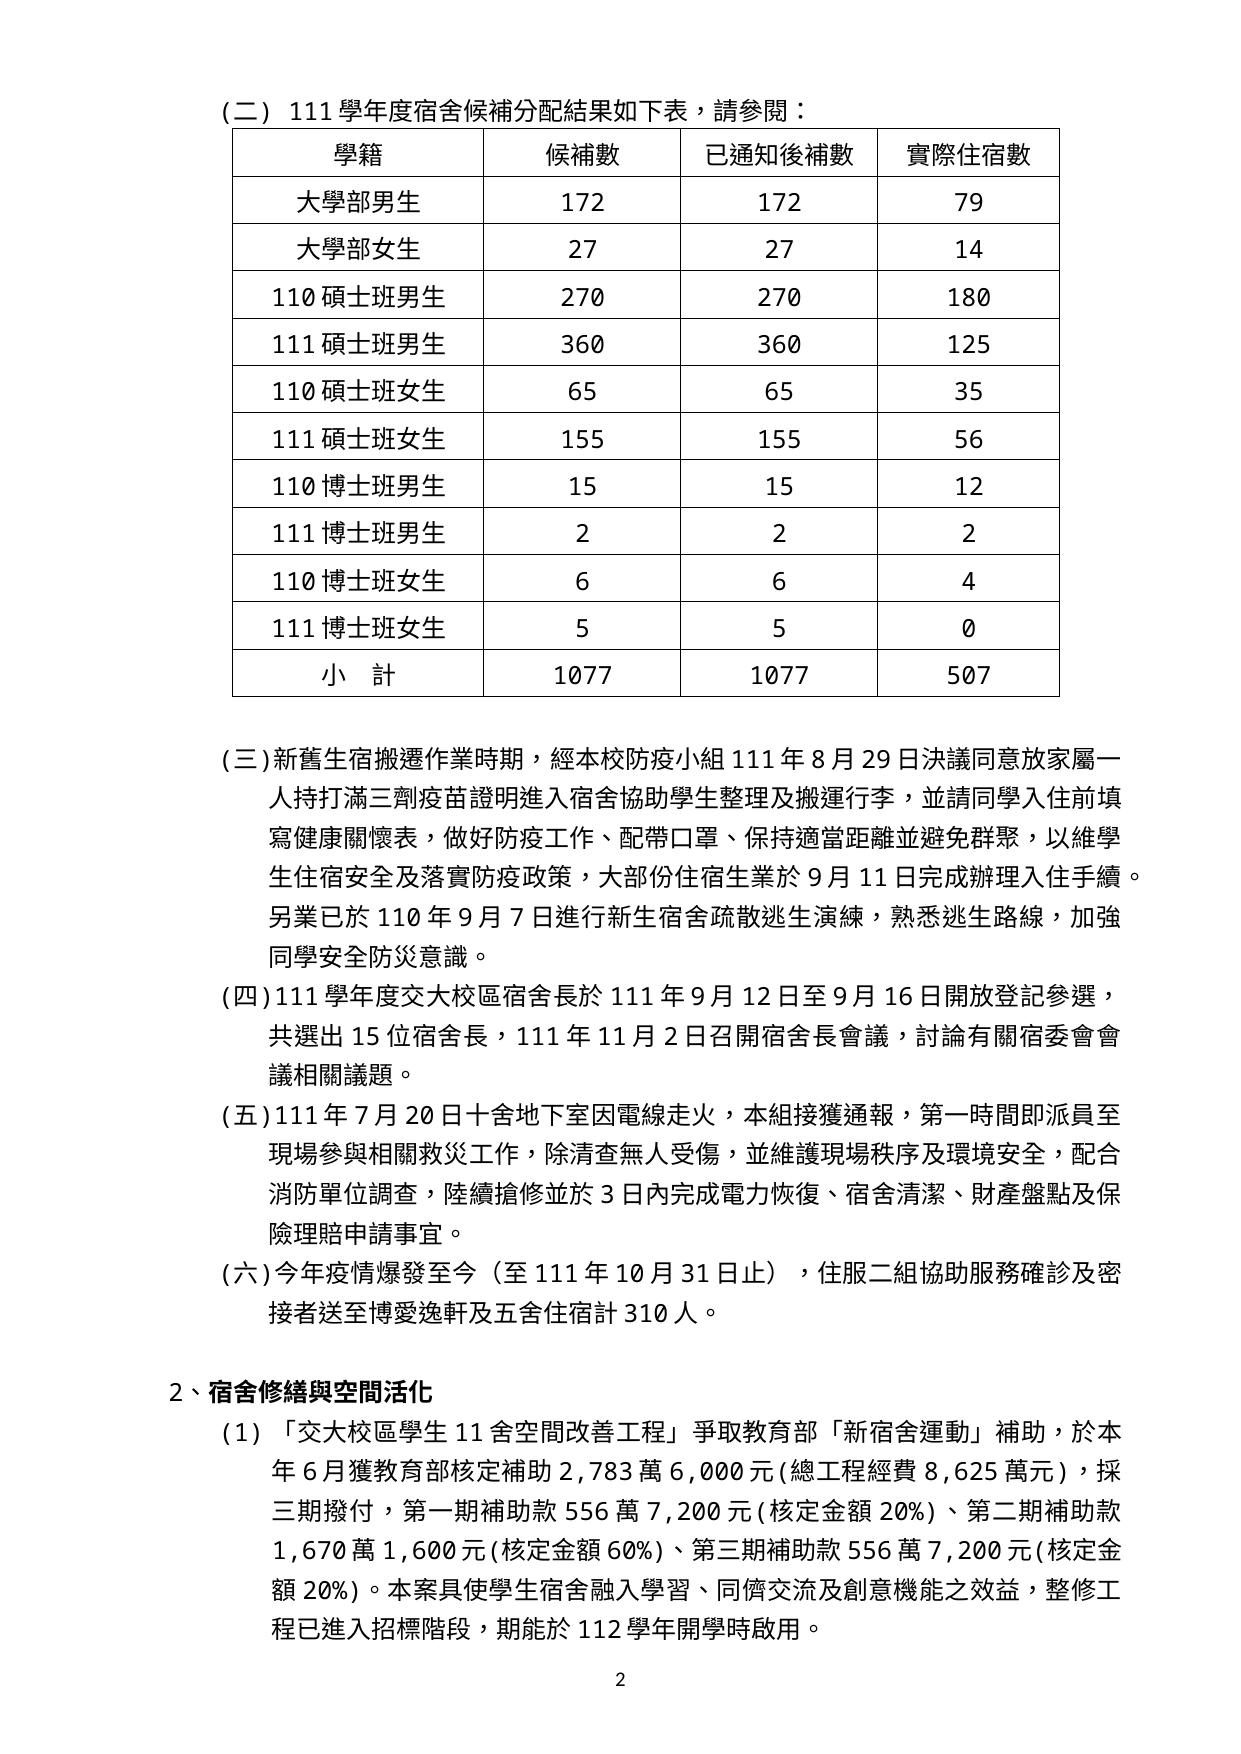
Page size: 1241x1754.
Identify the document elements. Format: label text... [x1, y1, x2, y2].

table_cell 0 [878, 602, 1059, 648]
table_header 實際住宿數 [878, 129, 1059, 176]
table_cell 65 [484, 366, 680, 412]
text (二) 111學年度宿舍候補分配結果如下表，請參閱： [218, 89, 1122, 128]
table_cell 111博士班女生 [233, 602, 483, 648]
table_cell 14 [878, 224, 1059, 270]
table_cell 4 [878, 555, 1059, 601]
table_cell 6 [484, 555, 680, 601]
table_cell 65 [681, 366, 877, 412]
text (四)111學年度交大校區宿舍長於111年9月12日至9月16日開放登記參選，共選出15位宿舍長，111年11月2日召開宿舍長會議，討論有關宿委會會議相關議題。 [218, 974, 1122, 1093]
table_cell 360 [681, 319, 877, 365]
table_cell 5 [681, 602, 877, 648]
table_cell 6 [681, 555, 877, 601]
table_cell 27 [681, 224, 877, 270]
table_cell 27 [484, 224, 680, 270]
table_cell 111碩士班男生 [233, 319, 483, 365]
table_cell 小 計 [233, 650, 483, 696]
table_cell 1077 [681, 650, 877, 696]
table_cell 110碩士班女生 [233, 366, 483, 412]
text (三)新舊生宿搬遷作業時期，經本校防疫小組111年8月29日決議同意放家屬一人持打滿三劑疫苗證明進入宿舍協助學生整理及搬運行李，並請同學入住前填寫健康關懷表，做好防疫工作、配帶口罩、保持適當距離並避免群聚，以維學生住宿安全及落實防疫政策，大部份住宿生業於9月11日完成辦理入住手續。另業已於110年9月7日進行新生宿舍疏散逃生演練，熟悉逃生路線，加強同學安全防災意識。 [218, 736, 1122, 974]
table_cell 15 [681, 460, 877, 507]
table_cell 270 [484, 271, 680, 317]
table_cell 155 [681, 413, 877, 459]
table_header 學籍 [233, 129, 483, 176]
table_cell 155 [484, 413, 680, 459]
table_cell 110博士班男生 [233, 460, 483, 507]
table_cell 111博士班男生 [233, 508, 483, 554]
table_cell 1077 [484, 650, 680, 696]
table_cell 大學部女生 [233, 224, 483, 270]
table_cell 2 [484, 508, 680, 554]
table_cell 2 [681, 508, 877, 554]
table_cell 270 [681, 271, 877, 317]
table_cell 180 [878, 271, 1059, 317]
table_cell 大學部男生 [233, 177, 483, 223]
table_cell 79 [878, 177, 1059, 223]
table_cell 35 [878, 366, 1059, 412]
table_cell 172 [681, 177, 877, 223]
table_cell 172 [484, 177, 680, 223]
table_cell 125 [878, 319, 1059, 365]
table_cell 2 [878, 508, 1059, 554]
table_cell 5 [484, 602, 680, 648]
text (六)今年疫情爆發至今（至111年10月31日止），住服二組協助服務確診及密接者送至博愛逸軒及五舍住宿計310人。 [218, 1251, 1122, 1330]
table_cell 15 [484, 460, 680, 507]
table_cell 110博士班女生 [233, 555, 483, 601]
table_cell 12 [878, 460, 1059, 507]
table_cell 110碩士班男生 [233, 271, 483, 317]
list 「交大校區學生11舍空間改善工程」爭取教育部「新宿舍運動」補助，於本年6月獲教育部核定補助2,783萬6,000元(總工程經費8,625萬元)，採三期撥付，第一期補助款556萬7,200元(核定金額20%)、第二期補助款1,670萬1,600元(核定金額60%)、第三期補助款556萬7,200元(核定金額20%)。本案具使學生宿舍融入學習、同儕交流及創意機能之效益，整修工程已進入招標階段，期能於112學年開學時啟用。 [218, 1409, 1122, 1647]
table_cell 360 [484, 319, 680, 365]
list 宿舍修繕與空間活化 [168, 1370, 1122, 1409]
table_cell 507 [878, 650, 1059, 696]
table_cell 56 [878, 413, 1059, 459]
table_header 候補數 [484, 129, 680, 176]
table_cell 111碩士班女生 [233, 413, 483, 459]
text (五)111年7月20日十舍地下室因電線走火，本組接獲通報，第一時間即派員至現場參與相關救災工作，除清查無人受傷，並維護現場秩序及環境安全，配合消防單位調查，陸續搶修並於3日內完成電力恢復、宿舍清潔、財產盤點及保險理賠申請事宜。 [218, 1093, 1122, 1251]
table_header 已通知後補數 [681, 129, 877, 176]
